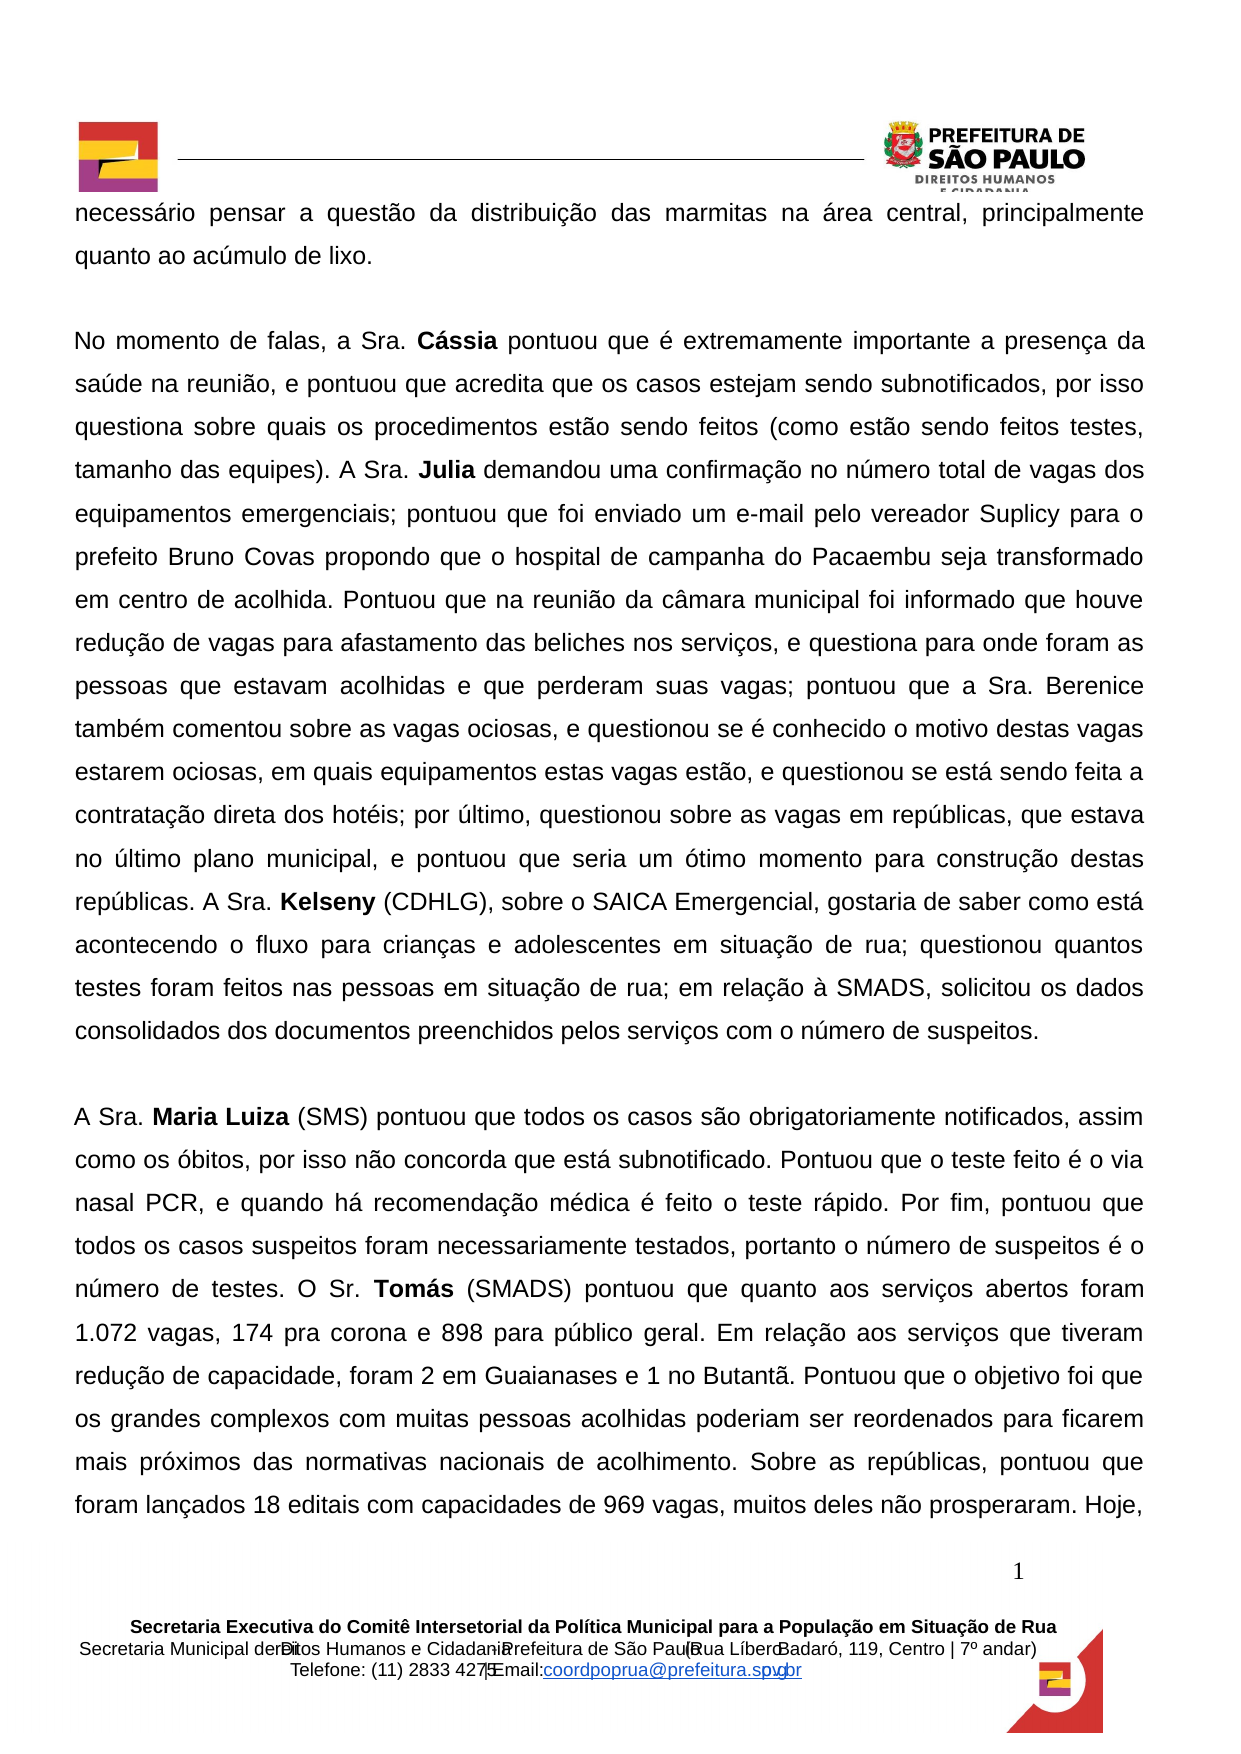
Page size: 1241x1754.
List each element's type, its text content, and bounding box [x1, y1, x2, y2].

picture [0, 0, 1234, 1413]
picture [0, 1542, 1103, 1733]
text A Sra. Maria Luiza (SMS) pontuou que todos os casos são obrigatoriamente notificados, assim como os óbitos, por isso não concorda que está subnotificado. Pontuou que o teste feito é o via nasal PCR, e quando há recomendação médica é feito o teste rápido. Por fim, pontuou que todos os casos suspeitos foram necessariamente testados, portanto o número de suspeitos é o número de testes. O Sr. Tomás (SMADS) pontuou que quanto aos serviços abertos foram 1.072 vagas, 174 pra corona e 898 para público geral. Em relação aos serviços que tiveram redução de capacidade, foram 2 em Guaianases e 1 no Butantã. Pontuou que o objetivo foi que os grandes complexos com muitas pessoas acolhidas poderiam ser reordenados para ficarem mais próximos das normativas nacionais de acolhimento. Sobre as repúblicas, pontuou que foram lançados 18 editais com capacidades de 969 vagas, muitos deles não prosperaram. Hoje, 7 estão em andamento, totalizando 312 vagas que estão em processo de seleção de parceria. Pontuou que o fluxo do SAICA Emergencial para Covid-19 é através dos próprios SAICAs ou abordagem social especializada a crianças e adolescentes. Sobre número de casos em profissionais da rede, foram 28 pessoas afastadas por serem grupo de risco e 7 profissionais com suspeita ou diagnóstico. Sobre o número de vagas ociosas e as respectivas localidades, as informações serão compartilhadas. [73, 1413, 1146, 1519]
